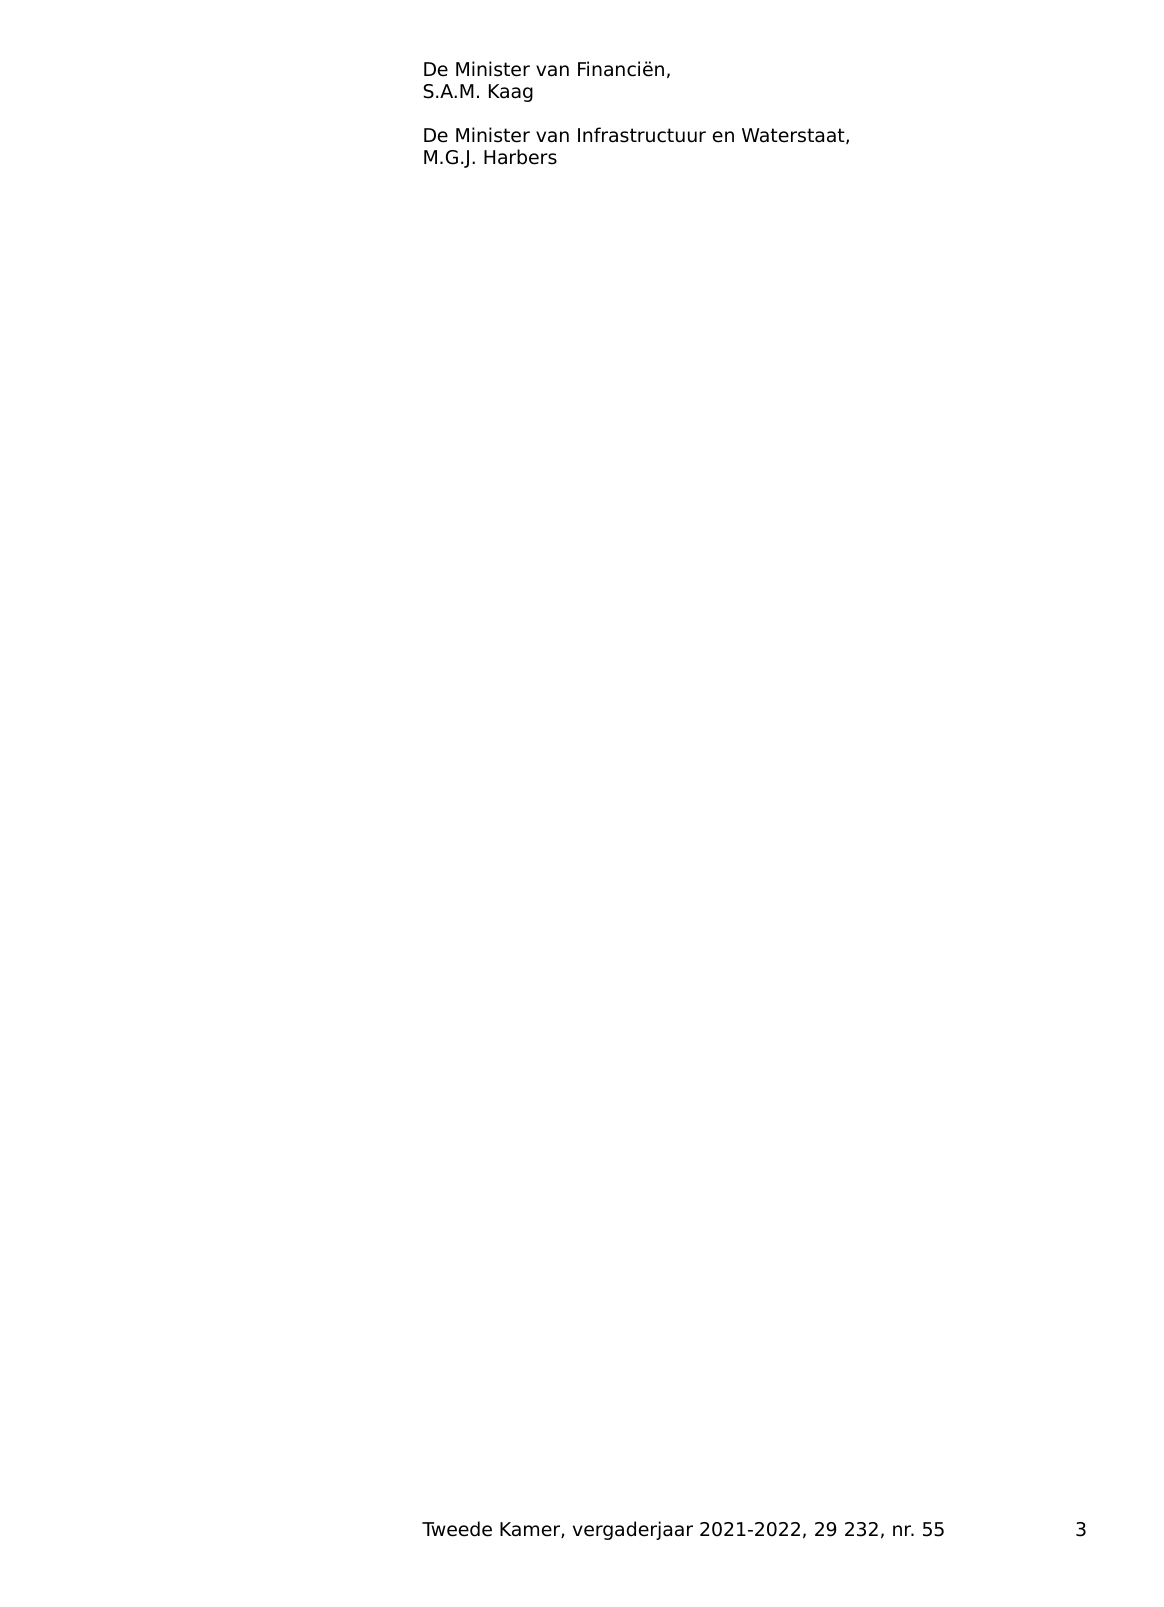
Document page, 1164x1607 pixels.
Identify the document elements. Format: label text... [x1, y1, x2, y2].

text De Minister van Infrastructuur en Waterstaat, M.G.J. Harbers [422, 125, 1087, 169]
text De Minister van Financiën, S.A.M. Kaag [422, 59, 1087, 103]
